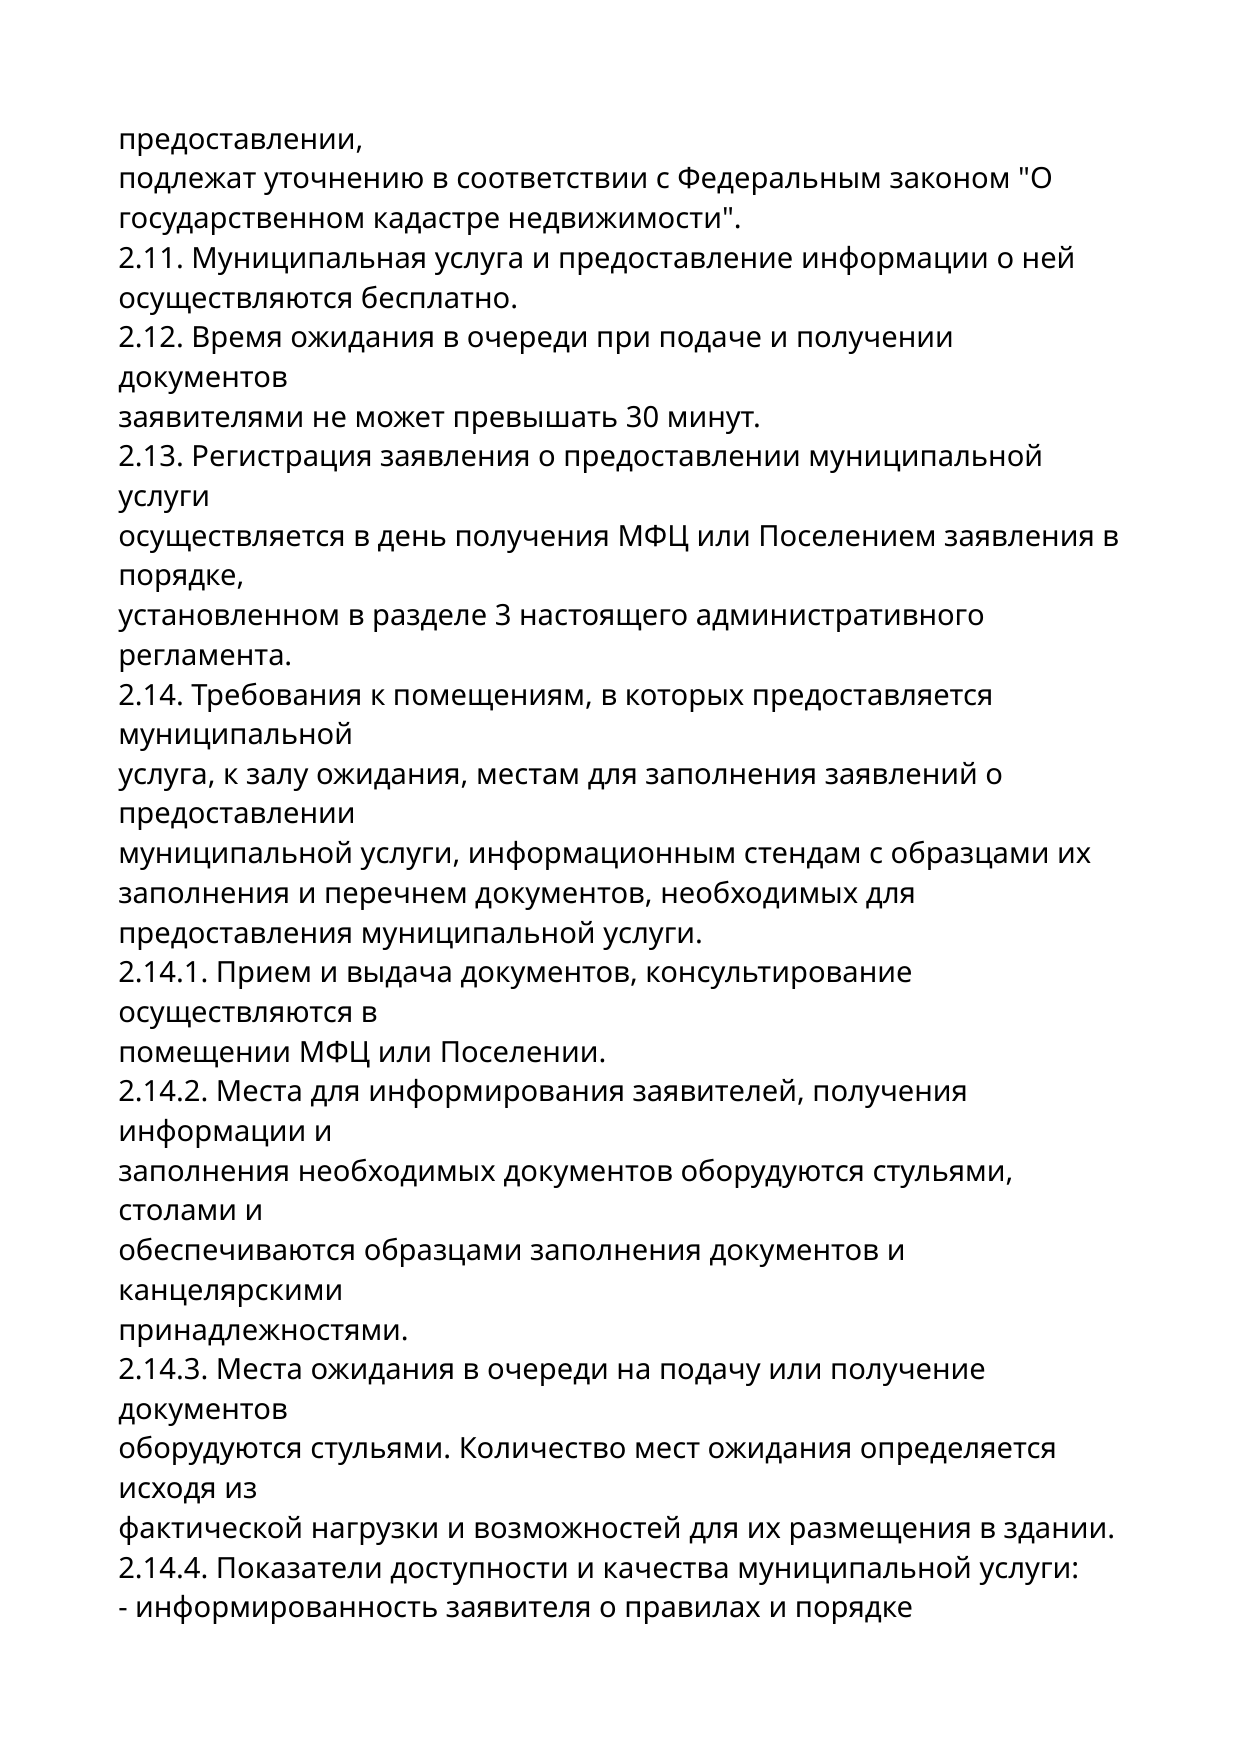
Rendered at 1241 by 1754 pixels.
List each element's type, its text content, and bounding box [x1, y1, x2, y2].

text муниципальной услуги, информационным стендам с образцами их заполнения и перечнем документов, необходимых для предоставления муниципальной услуги. [118, 832, 1122, 952]
text принадлежностями. [118, 1309, 1122, 1348]
text 2.14. Требования к помещениям, в которых предоставляется муниципальной [118, 674, 1122, 753]
text 2.14.3. Места ожидания в очереди на подачу или получение документов [118, 1348, 1122, 1428]
text 2.11. Муниципальная услуга и предоставление информации о ней [118, 237, 1122, 277]
text 2.12. Время ожидания в очереди при подаче и получении документов [118, 317, 1122, 396]
text 2.13. Регистрация заявления о предоставлении муниципальной услуги [118, 436, 1122, 515]
text предоставлении, [118, 118, 1122, 158]
text оборудуются стульями. Количество мест ожидания определяется исходя из [118, 1428, 1122, 1507]
text 2.14.1. Прием и выдача документов, консультирование осуществляются в [118, 952, 1122, 1031]
text установленном в разделе 3 настоящего административного регламента. [118, 594, 1122, 674]
text 2.14.4. Показатели доступности и качества муниципальной услуги: [118, 1547, 1122, 1587]
text услуга, к залу ожидания, местам для заполнения заявлений о предоставлении [118, 753, 1122, 832]
text заявителями не может превышать 30 минут. [118, 396, 1122, 436]
text помещении МФЦ или Поселении. [118, 1031, 1122, 1071]
text - информированность заявителя о правилах и порядке [118, 1587, 1122, 1626]
text фактической нагрузки и возможностей для их размещения в здании. [118, 1507, 1122, 1547]
text подлежат уточнению в соответствии с Федеральным законом "О государственном кадастре недвижимости". [118, 158, 1122, 237]
text 2.14.2. Места для информирования заявителей, получения информации и [118, 1071, 1122, 1150]
text осуществляются бесплатно. [118, 277, 1122, 317]
text обеспечиваются образцами заполнения документов и канцелярскими [118, 1229, 1122, 1309]
text осуществляется в день получения МФЦ или Поселением заявления в порядке, [118, 515, 1122, 594]
text заполнения необходимых документов оборудуются стульями, столами и [118, 1150, 1122, 1229]
